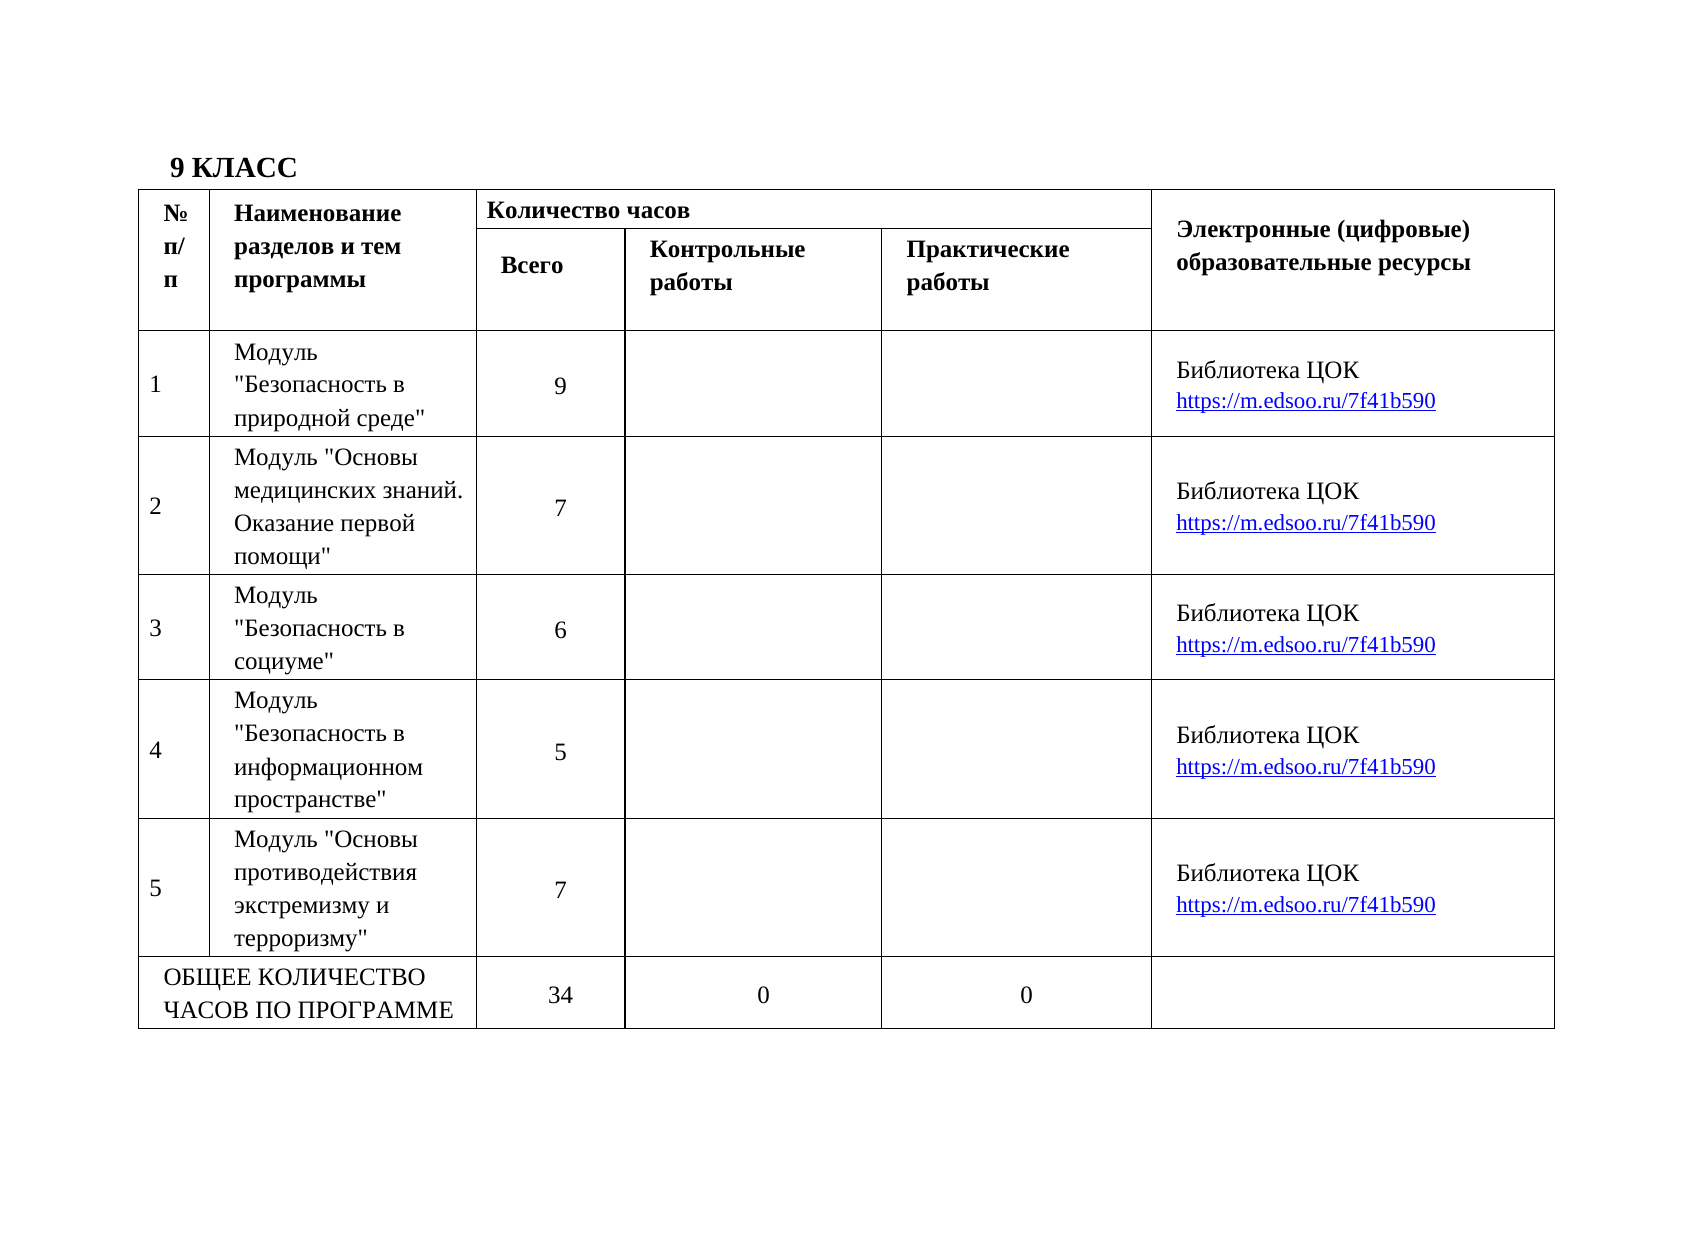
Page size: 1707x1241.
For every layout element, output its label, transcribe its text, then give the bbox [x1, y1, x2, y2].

table_cell 5 [477, 680, 624, 818]
table_cell 34 [477, 957, 624, 1028]
table_cell 1 [139, 331, 209, 436]
table_cell [626, 575, 881, 679]
table_cell 0 [882, 957, 1151, 1028]
table_header Наименование разделов и тем программы [210, 190, 476, 330]
table_cell [882, 331, 1151, 436]
table_cell 3 [139, 575, 209, 679]
table_cell Библиотека ЦОК https://m.edsoo.ru/7f41b590 [1152, 437, 1554, 574]
table_cell 7 [477, 437, 624, 574]
table_cell Модуль "Основы медицинских знаний. Оказание первой помощи" [210, 437, 476, 574]
table_cell Библиотека ЦОК https://m.edsoo.ru/7f41b590 [1152, 575, 1554, 679]
table_cell [882, 575, 1151, 679]
table_header Электронные (цифровые) образовательные ресурсы [1152, 190, 1554, 330]
table_header № п/п [139, 190, 209, 330]
table_cell 4 [139, 680, 209, 818]
table_cell [626, 680, 881, 818]
table_cell Модуль "Основы противодействия экстремизму и терроризму" [210, 819, 476, 956]
table_cell 5 [139, 819, 209, 956]
table_cell Контрольные работы [626, 229, 881, 330]
table_cell [1152, 957, 1554, 1028]
table_cell 6 [477, 575, 624, 679]
table_header Количество часов [477, 190, 1151, 228]
table_cell [882, 437, 1151, 574]
table_cell [626, 437, 881, 574]
text 9 КЛАСС [162, 150, 1557, 183]
table_cell ОБЩЕЕ КОЛИЧЕСТВО ЧАСОВ ПО ПРОГРАММЕ [139, 957, 476, 1028]
table_cell 2 [139, 437, 209, 574]
table_cell 7 [477, 819, 624, 956]
table_cell Модуль "Безопасность в природной среде" [210, 331, 476, 436]
table_cell Библиотека ЦОК https://m.edsoo.ru/7f41b590 [1152, 680, 1554, 818]
table_cell Практические работы [882, 229, 1151, 330]
table_cell [626, 331, 881, 436]
table_cell [882, 680, 1151, 818]
table_cell Библиотека ЦОК https://m.edsoo.ru/7f41b590 [1152, 331, 1554, 436]
table_cell 9 [477, 331, 624, 436]
table_cell Библиотека ЦОК https://m.edsoo.ru/7f41b590 [1152, 819, 1554, 956]
table_cell [626, 819, 881, 956]
table_cell Модуль "Безопасность в информационном пространстве" [210, 680, 476, 818]
table_cell [882, 819, 1151, 956]
table_cell Модуль "Безопасность в социуме" [210, 575, 476, 679]
table_cell Всего [477, 229, 624, 330]
table_cell 0 [626, 957, 881, 1028]
